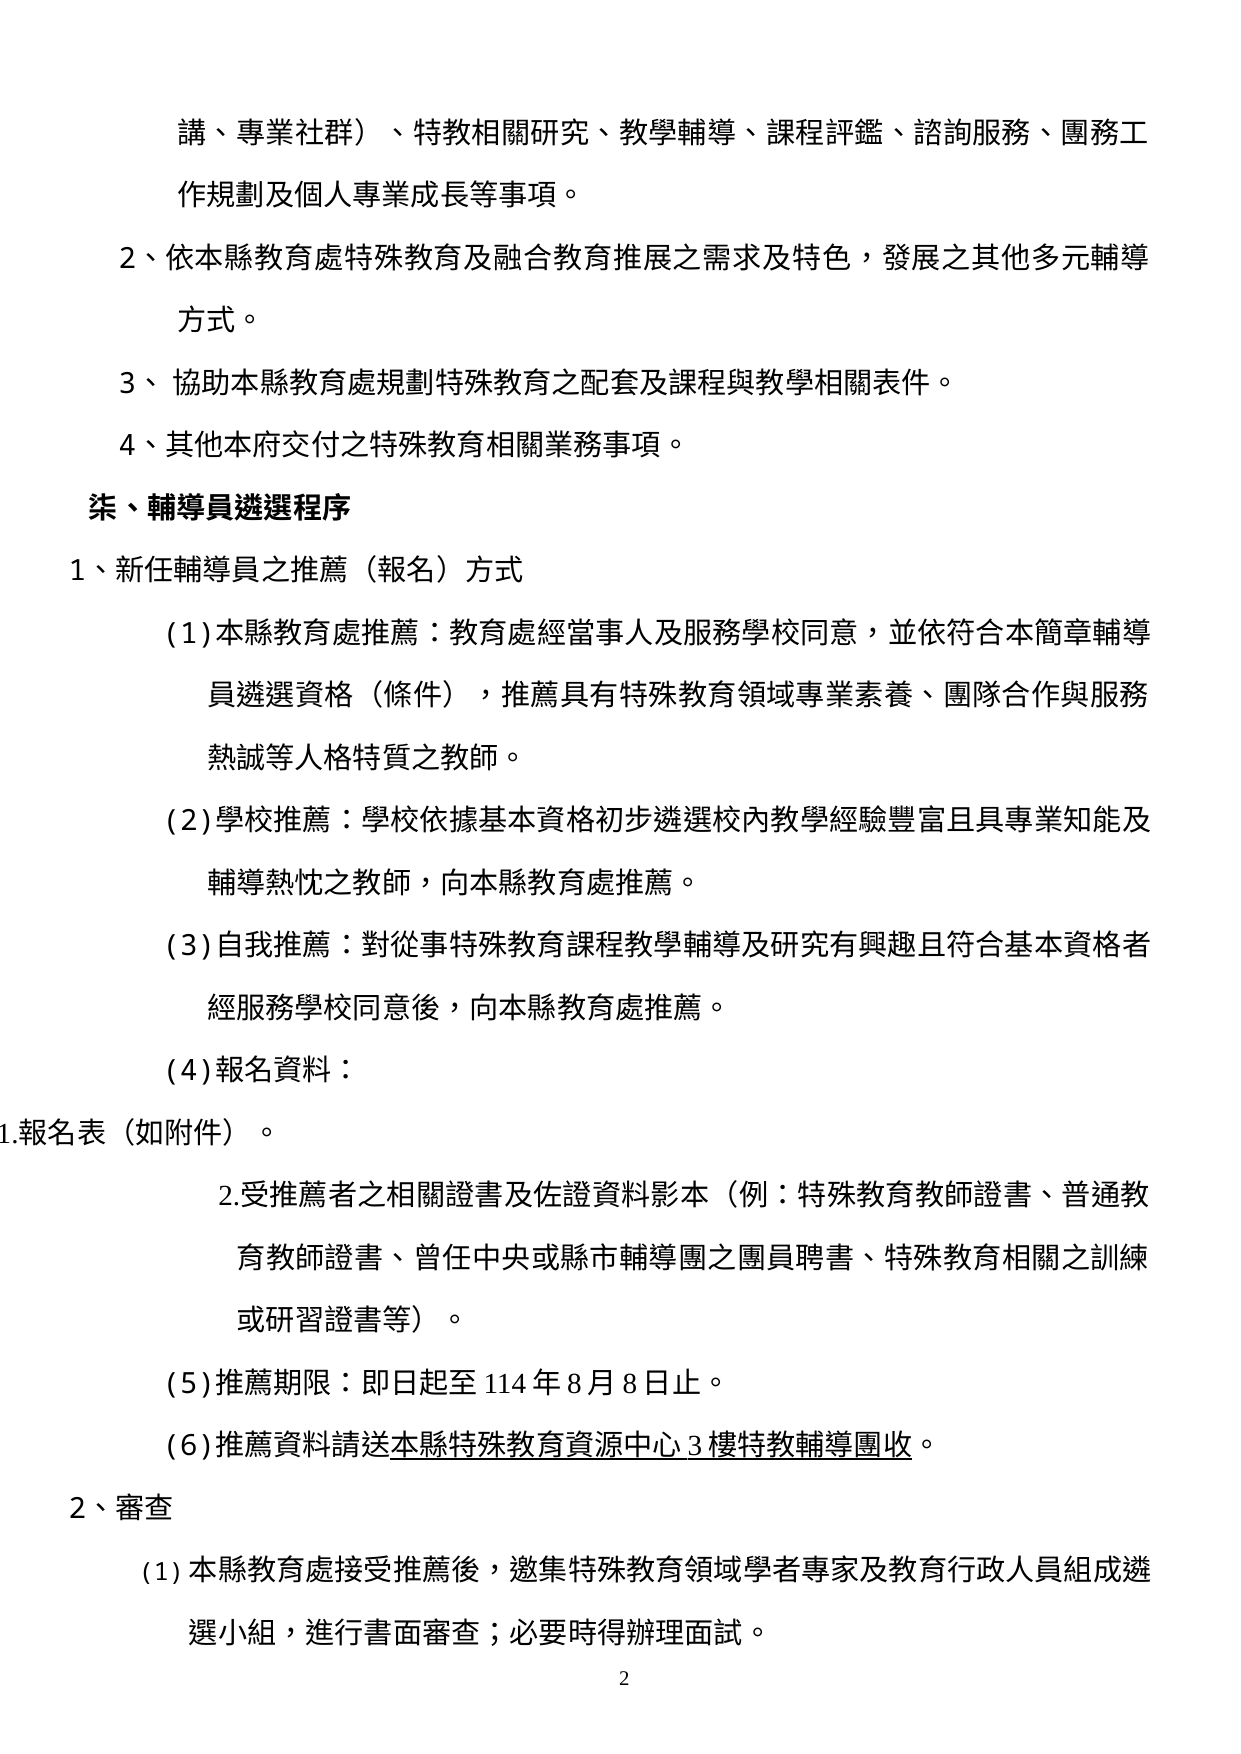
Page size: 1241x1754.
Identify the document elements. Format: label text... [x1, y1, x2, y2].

list 受推薦者之相關證書及佐證資料影本（例：特殊教育教師證書、普通教育教師證書、曾任中央或縣市輔導團之團員聘書、特殊教育相關之訓練或研習證書等）。 [218, 1151, 1152, 1339]
list 推薦資料請送本縣特殊教育資源中心3樓特教輔導團收。 [162, 1401, 1152, 1464]
list 報名表（如附件）。 [0, 1089, 1152, 1151]
list 報名資料： [162, 1026, 1152, 1089]
list 審查 [68, 1464, 1152, 1526]
list 其他本府交付之特殊教育相關業務事項。 [118, 401, 1152, 464]
list 新任輔導員之推薦（報名）方式 [68, 526, 1152, 589]
list 自我推薦：對從事特殊教育課程教學輔導及研究有興趣且符合基本資格者，經服務學校同意後，向本縣教育處推薦。 [162, 901, 1152, 1026]
list 講、專業社群）、特教相關研究、教學輔導、課程評鑑、諮詢服務、團務工作規劃及個人專業成長等事項。 [118, 89, 1152, 214]
list 學校推薦：學校依據基本資格初步遴選校內教學經驗豐富且具專業知能及輔導熱忱之教師，向本縣教育處推薦。 [162, 776, 1152, 901]
list 協助本縣教育處規劃特殊教育之配套及課程與教學相關表件。 [118, 339, 1152, 401]
list 推薦期限：即日起至114年8月8日止。 [162, 1339, 1152, 1401]
list 本縣教育處接受推薦後，邀集特殊教育領域學者專家及教育行政人員組成遴選小組，進行書面審查；必要時得辦理面試。 [139, 1526, 1152, 1651]
list 本縣教育處推薦：教育處經當事人及服務學校同意，並依符合本簡章輔導員遴選資格（條件），推薦具有特殊教育領域專業素養、團隊合作與服務熱誠等人格特質之教師。 [162, 589, 1152, 776]
list 依本縣教育處特殊教育及融合教育推展之需求及特色，發展之其他多元輔導方式。 [118, 214, 1152, 339]
list 輔導員遴選程序 [89, 464, 1152, 526]
